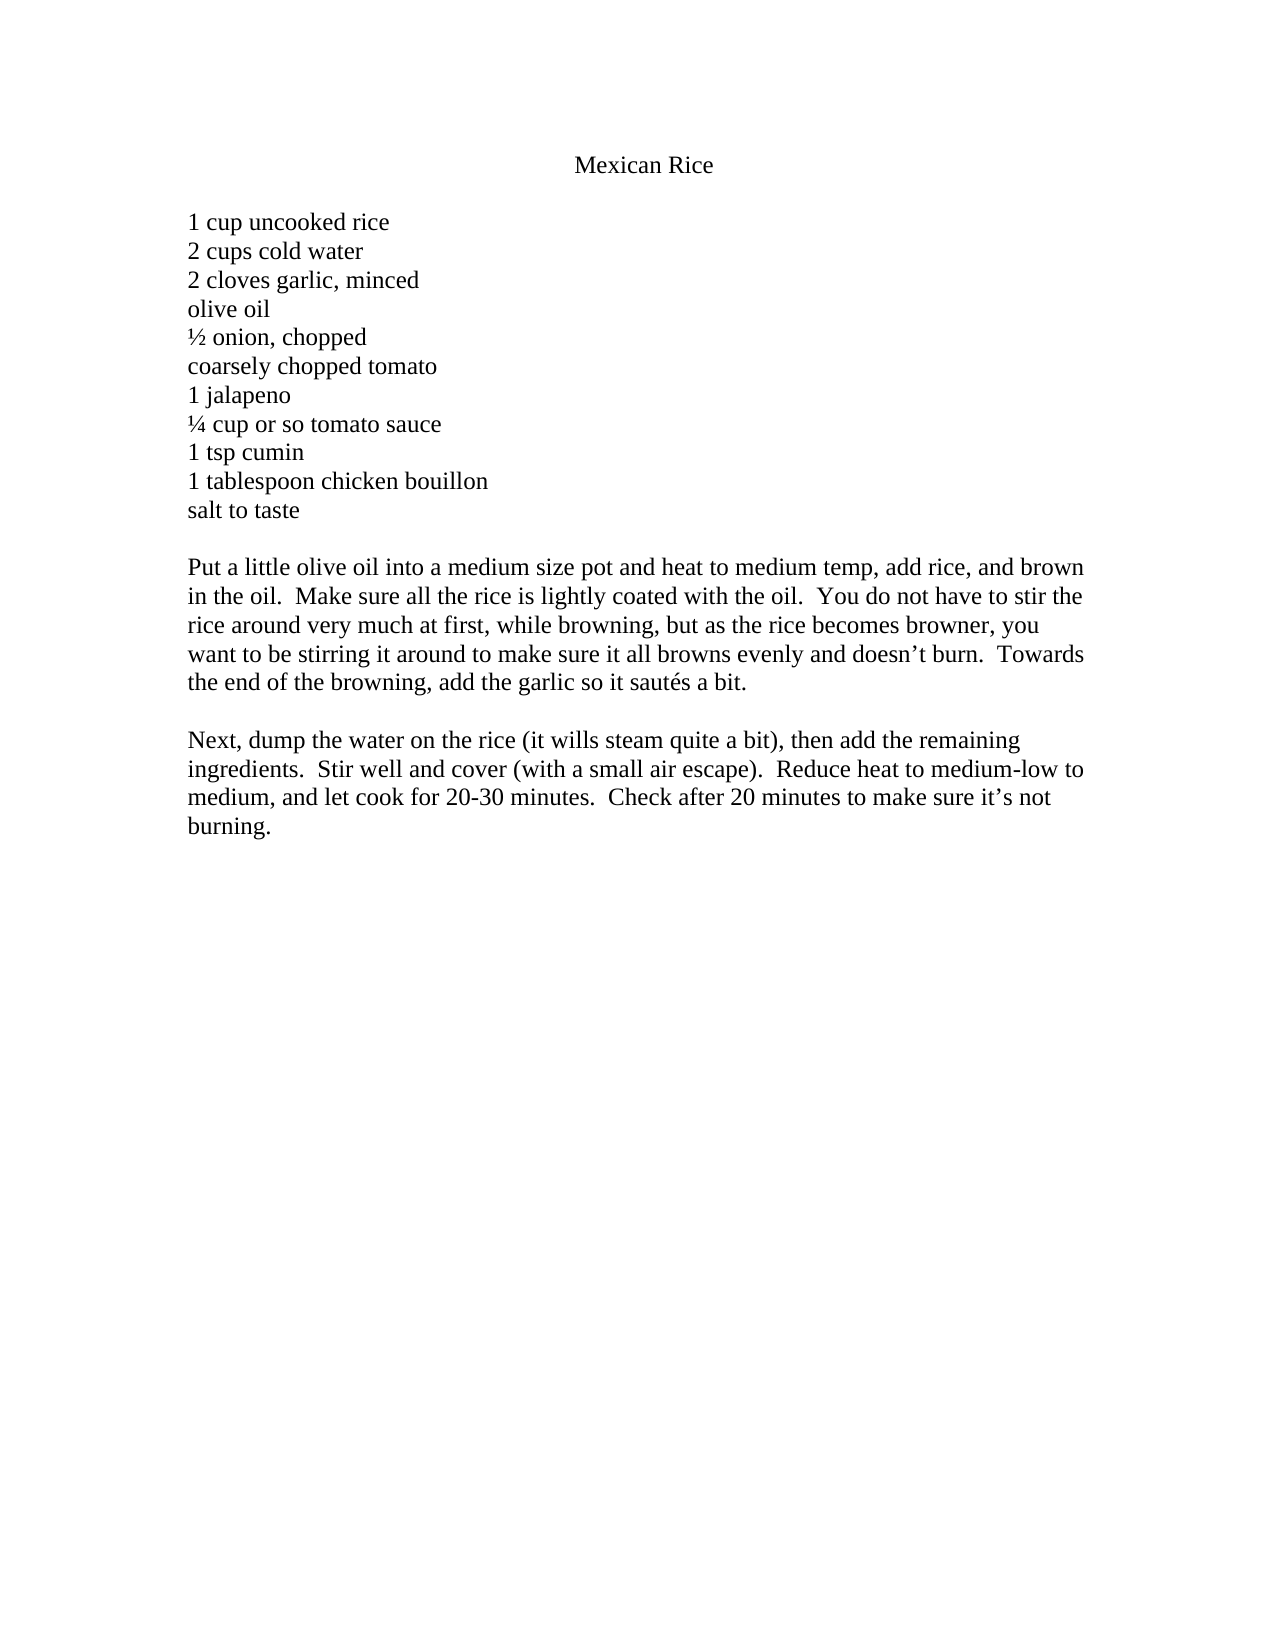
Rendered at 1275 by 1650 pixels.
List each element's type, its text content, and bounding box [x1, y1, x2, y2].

text salt to taste [187, 495, 1087, 524]
text Next, dump the water on the rice (it wills steam quite a bit), then add the remaining ingredients. Stir well and cover (with a small air escape). Reduce heat to medium-low to medium, and let cook for 20-30 minutes. Check after 20 minutes to make sure it’s not burning. [187, 725, 1087, 840]
text 2 cups cold water [187, 236, 1087, 265]
text Mexican Rice [187, 150, 1087, 179]
text ½ onion, chopped [187, 322, 1087, 351]
text Put a little olive oil into a medium size pot and heat to medium temp, add rice, and brown in the oil. Make sure all the rice is lightly coated with the oil. You do not have to stir the rice around very much at first, while browning, but as the rice becomes browner, you want to be stirring it around to make sure it all browns evenly and doesn’t burn. Towards the end of the browning, add the garlic so it sautés a bit. [187, 552, 1087, 696]
text 1 cup uncooked rice [187, 207, 1087, 236]
text 1 tsp cumin [187, 437, 1087, 466]
text 1 jalapeno [187, 380, 1087, 409]
text 1 tablespoon chicken bouillon [187, 466, 1087, 495]
text 2 cloves garlic, minced [187, 265, 1087, 294]
text ¼ cup or so tomato sauce [187, 409, 1087, 437]
text coarsely chopped tomato [187, 351, 1087, 380]
text olive oil [187, 294, 1087, 322]
